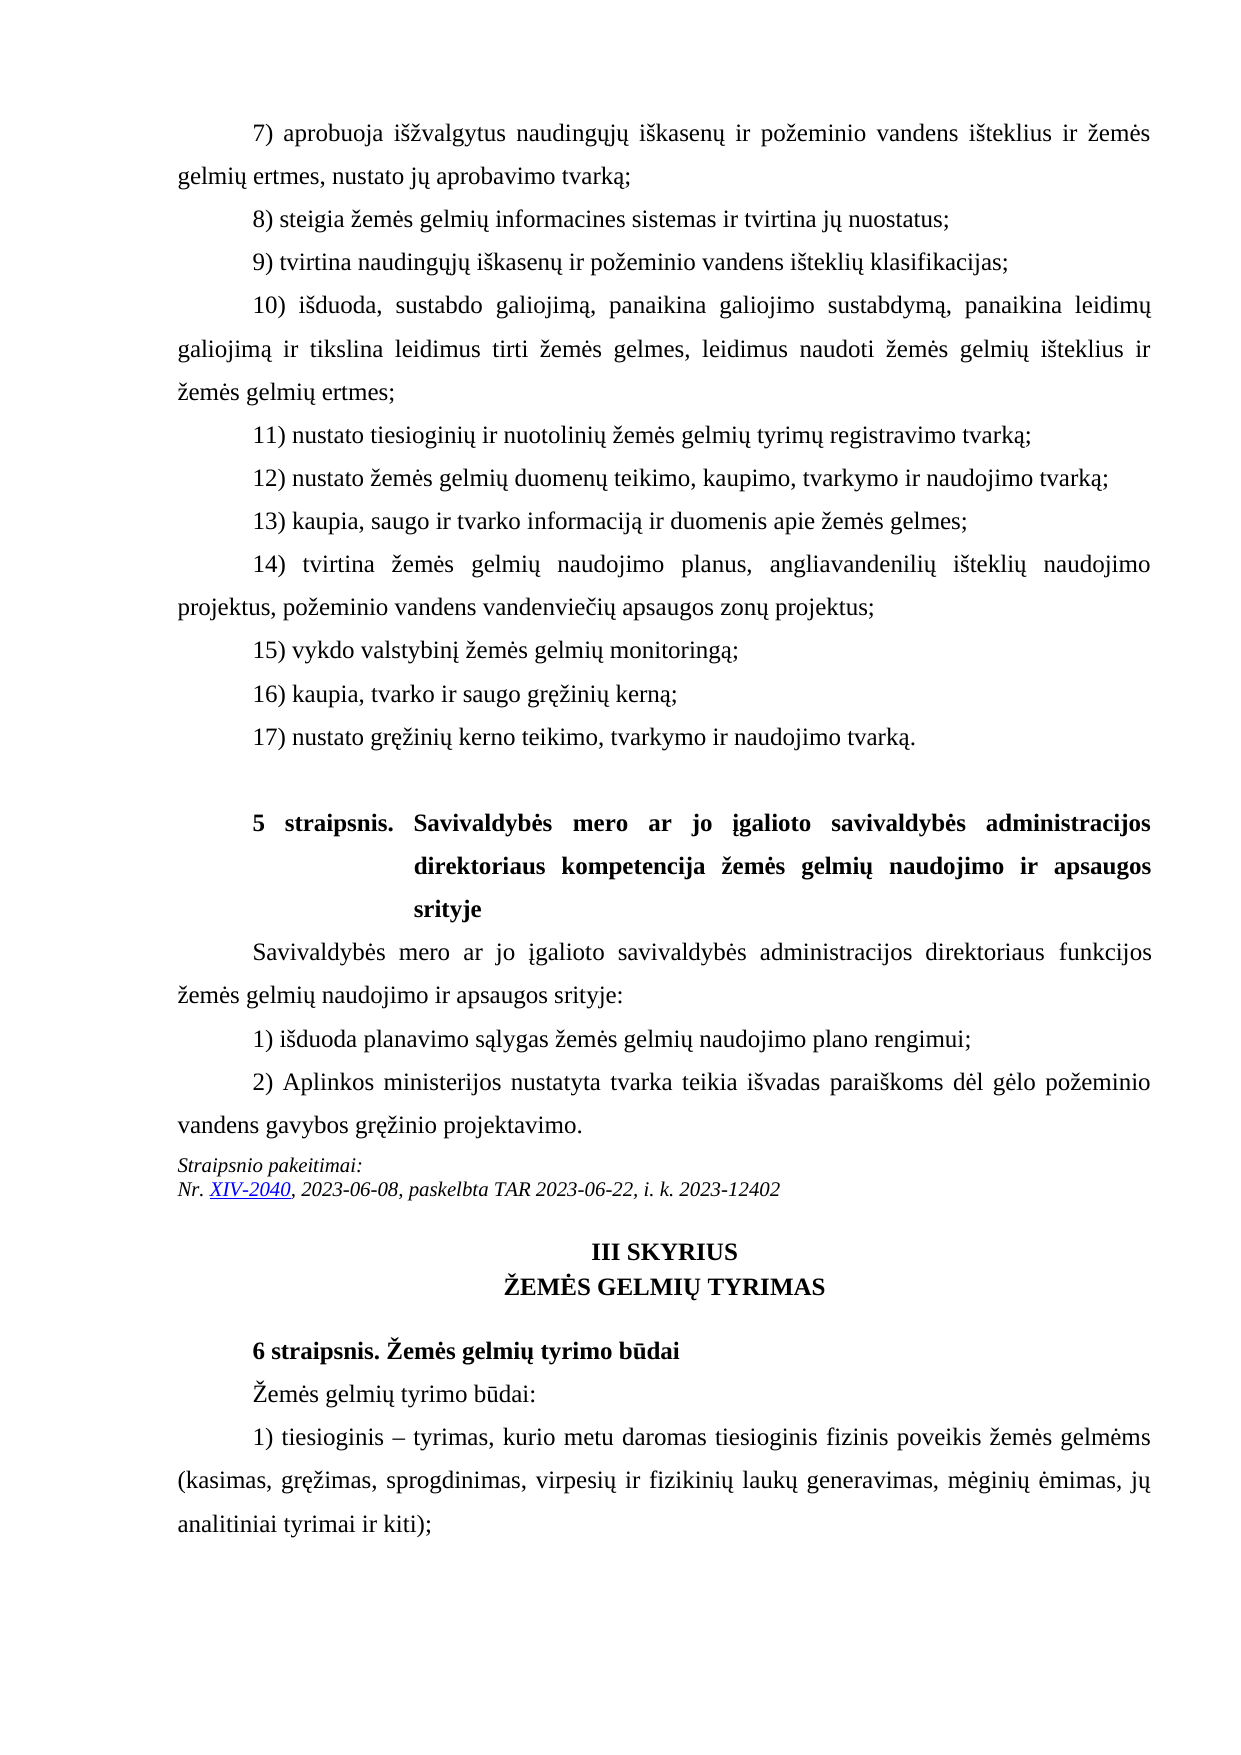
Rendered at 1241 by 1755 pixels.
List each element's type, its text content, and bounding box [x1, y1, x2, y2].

text Žemės gelmių tyrimo būdai: [177, 1379, 1152, 1408]
text Savivaldybės mero ar jo įgalioto savivaldybės administracijos direktoriaus funkcijos žemės gelmių naudojimo ir apsaugos srityje: [177, 937, 1152, 1009]
text Nr. XIV-2040, 2023-06-08, paskelbta TAR 2023-06-22, i. k. 2023-12402 [177, 1177, 1152, 1201]
text ŽEMĖS GELMIŲ TYRIMAS [177, 1265, 1152, 1301]
text Straipsnio pakeitimai: [177, 1153, 1152, 1177]
text 9) tvirtina naudingųjų iškasenų ir požeminio vandens išteklių klasifikacijas; [177, 247, 1152, 276]
text 1) tiesioginis – tyrimas, kurio metu daromas tiesioginis fizinis poveikis žemės gelmėms (kasimas, gręžimas, sprogdinimas, virpesių ir fizikinių laukų generavimas, mėginių ėmimas, jų analitiniai tyrimai ir kiti); [177, 1422, 1152, 1537]
text 15) vykdo valstybinį žemės gelmių monitoringą; [177, 636, 1152, 664]
text 11) nustato tiesioginių ir nuotolinių žemės gelmių tyrimų registravimo tvarką; [177, 420, 1152, 449]
text 14) tvirtina žemės gelmių naudojimo planus, angliavandenilių išteklių naudojimo projektus, požeminio vandens vandenviečių apsaugos zonų projektus; [177, 549, 1152, 621]
text III SKYRIUS [177, 1230, 1152, 1265]
text 13) kaupia, saugo ir tvarko informaciją ir duomenis apie žemės gelmes; [177, 506, 1152, 535]
text 6 straipsnis. Žemės gelmių tyrimo būdai [177, 1336, 1152, 1365]
text 10) išduoda, sustabdo galiojimą, panaikina galiojimo sustabdymą, panaikina leidimų galiojimą ir tikslina leidimus tirti žemės gelmes, leidimus naudoti žemės gelmių išteklius ir žemės gelmių ertmes; [177, 291, 1152, 406]
text 2) Aplinkos ministerijos nustatyta tvarka teikia išvadas paraiškoms dėl gėlo požeminio vandens gavybos gręžinio projektavimo. [177, 1067, 1152, 1139]
text 17) nustato gręžinių kerno teikimo, tvarkymo ir naudojimo tvarką. [177, 722, 1152, 751]
text 8) steigia žemės gelmių informacines sistemas ir tvirtina jų nuostatus; [177, 204, 1152, 233]
text 7) aprobuoja išžvalgytus naudingųjų iškasenų ir požeminio vandens išteklius ir žemės gelmių ertmes, nustato jų aprobavimo tvarką; [177, 118, 1152, 190]
text 16) kaupia, tvarko ir saugo gręžinių kerną; [177, 679, 1152, 707]
text 5 straipsnis. Savivaldybės mero ar jo įgalioto savivaldybės administracijos direktoriaus kompetencija žemės gelmių naudojimo ir apsaugos srityje [252, 808, 1152, 923]
text 1) išduoda planavimo sąlygas žemės gelmių naudojimo plano rengimui; [177, 1024, 1152, 1052]
text 12) nustato žemės gelmių duomenų teikimo, kaupimo, tvarkymo ir naudojimo tvarką; [177, 463, 1152, 492]
